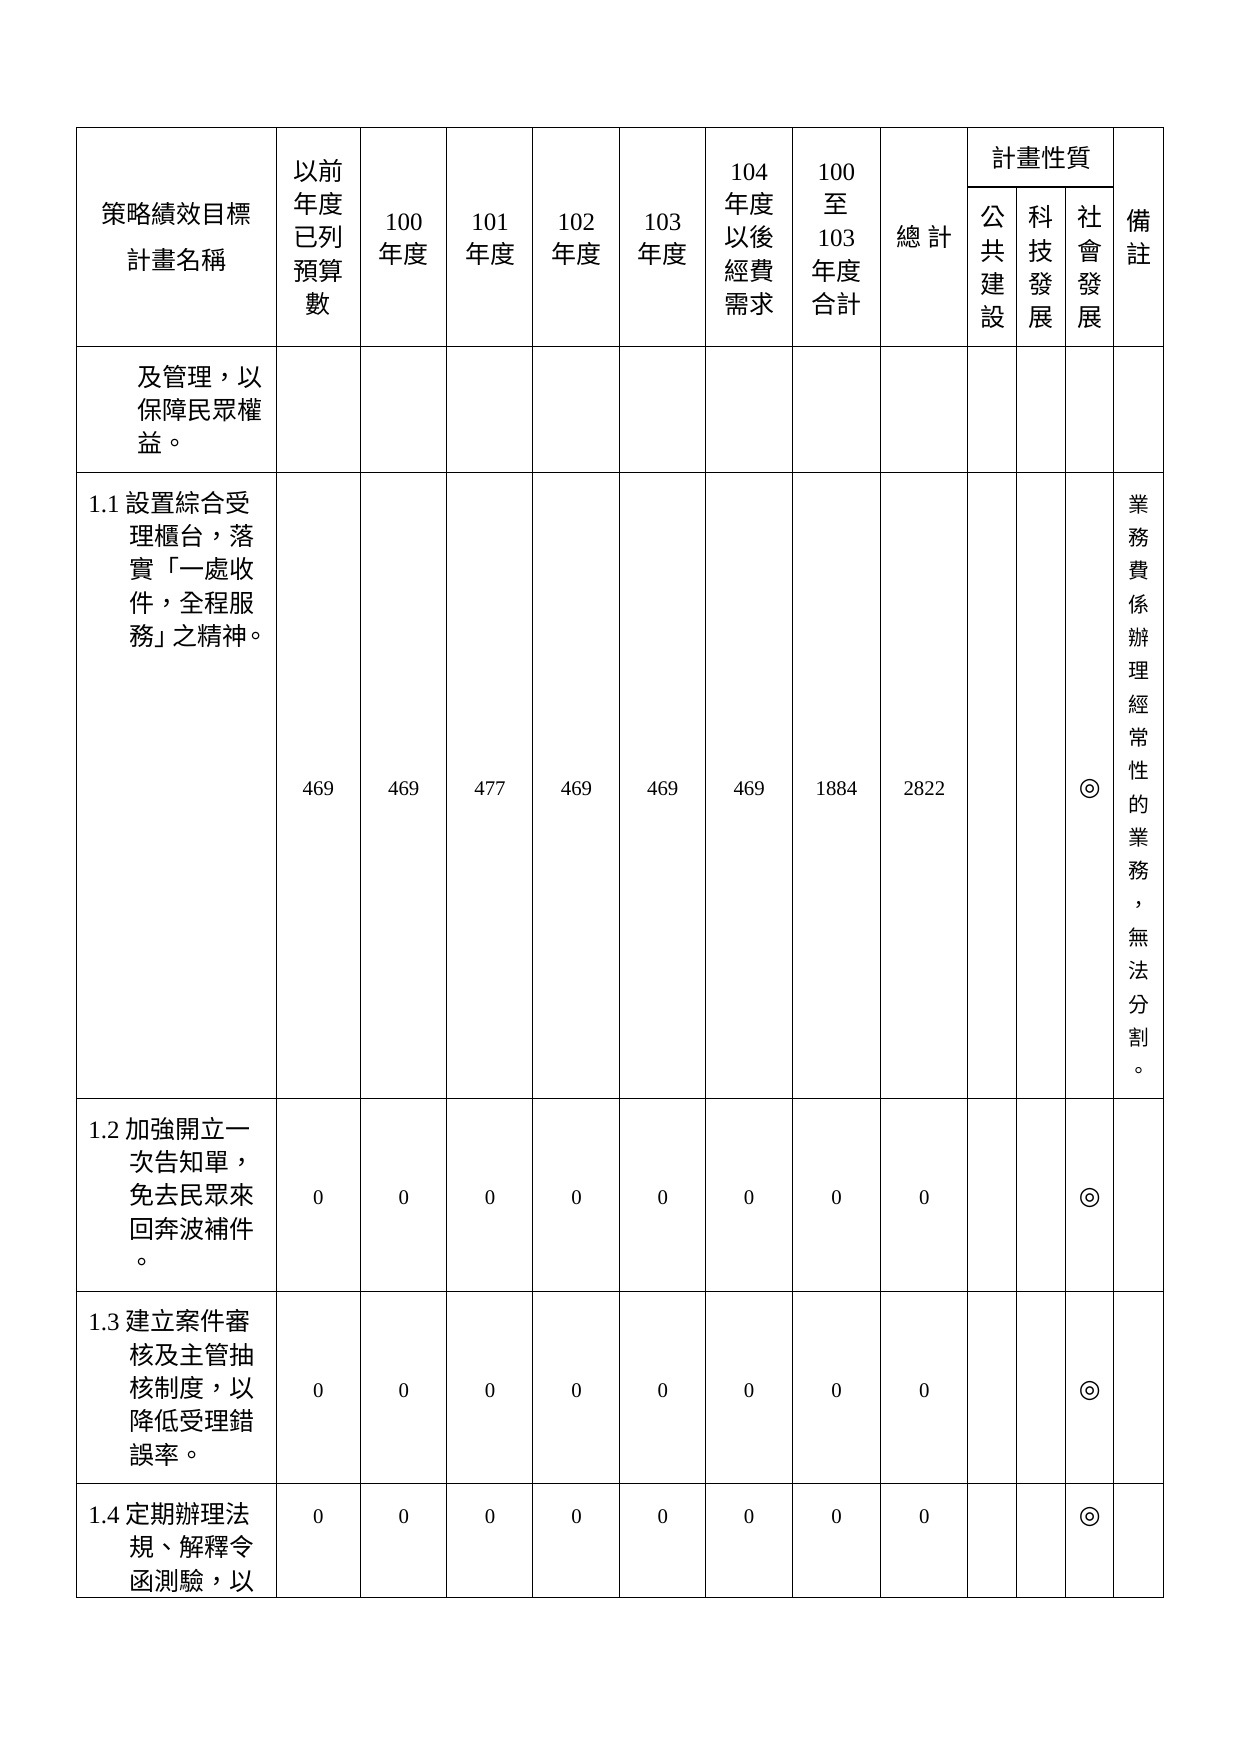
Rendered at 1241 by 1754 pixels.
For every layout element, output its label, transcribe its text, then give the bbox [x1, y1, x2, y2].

table_header 計畫性質 [968, 128, 1113, 186]
table_cell 0 [361, 1099, 446, 1291]
table_cell [793, 347, 880, 472]
table_header 總 計 [881, 128, 967, 346]
table_cell 0 [620, 1292, 705, 1483]
table_cell 0 [881, 1292, 967, 1483]
table_header 策略績效目標 計畫名稱 [77, 128, 276, 346]
table_cell 0 [793, 1292, 880, 1483]
table_cell 0 [706, 1292, 792, 1483]
table_cell 1.4 定期辦理法規、解釋令函測驗，以 [77, 1484, 276, 1597]
table_cell 0 [447, 1292, 532, 1483]
table_cell [1114, 1292, 1163, 1483]
table_cell 0 [706, 1099, 792, 1291]
table_cell [968, 347, 1016, 472]
table_cell [361, 347, 446, 472]
table_cell [1017, 1292, 1065, 1483]
table_cell 0 [277, 1292, 360, 1483]
table_cell [277, 347, 360, 472]
table_cell ◎ [1066, 1292, 1113, 1483]
table_header 以前年度已列預算數 [277, 128, 360, 346]
table_header 100年度 [361, 128, 446, 346]
table_cell [1017, 473, 1065, 1098]
table_header 102年度 [533, 128, 619, 346]
table_cell 社會發展 [1066, 188, 1113, 346]
table_cell 1.2 加強開立一次告知單，免去民眾來回奔波補件。 [77, 1099, 276, 1291]
table_cell [1017, 347, 1065, 472]
table_cell 0 [277, 1099, 360, 1291]
table_cell 1.3 建立案件審核及主管抽核制度，以降低受理錯誤率。 [77, 1292, 276, 1483]
table_cell [968, 473, 1016, 1098]
table_cell [1017, 1484, 1065, 1597]
table_cell 469 [361, 473, 446, 1098]
table_header 104年度以後經費需求 [706, 128, 792, 346]
table_cell 1.1 設置綜合受理櫃台，落實「一處收件，全程服務」之精神。 [77, 473, 276, 1098]
table_cell [968, 1484, 1016, 1597]
table_cell 科技發展 [1017, 188, 1065, 346]
table_cell ◎ [1066, 473, 1113, 1098]
table_cell 0 [793, 1099, 880, 1291]
table_cell [1114, 1484, 1163, 1597]
table_cell [1017, 1099, 1065, 1291]
table_cell [968, 1099, 1016, 1291]
table_cell 0 [793, 1484, 880, 1597]
table_cell 2822 [881, 473, 967, 1098]
table_cell 0 [706, 1484, 792, 1597]
table_cell ◎ [1066, 1484, 1113, 1597]
table_cell [533, 347, 619, 472]
table_cell 0 [620, 1099, 705, 1291]
table_cell [968, 1292, 1016, 1483]
table_cell 469 [533, 473, 619, 1098]
table_cell 0 [881, 1484, 967, 1597]
table_cell 業務費係辦理經常性的業務，無法分割。 [1114, 473, 1163, 1098]
table_cell ◎ [1066, 1099, 1113, 1291]
table_cell 469 [620, 473, 705, 1098]
table_cell 0 [533, 1099, 619, 1291]
table_cell 0 [277, 1484, 360, 1597]
table_cell 0 [533, 1292, 619, 1483]
table_header 103年度 [620, 128, 705, 346]
table_cell [1114, 347, 1163, 472]
table_cell [447, 347, 532, 472]
table_cell [620, 347, 705, 472]
table_header 101年度 [447, 128, 532, 346]
table_cell 落實辦理各項戶籍登記及管理，以保障民眾權益。 [77, 347, 276, 472]
table_cell [881, 347, 967, 472]
table_cell 0 [881, 1099, 967, 1291]
table_cell 0 [361, 1484, 446, 1597]
table_cell [1066, 347, 1113, 472]
table_cell 公共建設 [968, 188, 1016, 346]
table_cell 0 [533, 1484, 619, 1597]
table_cell 1884 [793, 473, 880, 1098]
table_cell 0 [361, 1292, 446, 1483]
table_cell [706, 347, 792, 472]
table_cell 469 [706, 473, 792, 1098]
table_cell 0 [447, 1099, 532, 1291]
table_cell 0 [620, 1484, 705, 1597]
table_header 備註 [1114, 128, 1163, 346]
table_cell 469 [277, 473, 360, 1098]
table_cell 477 [447, 473, 532, 1098]
table_header 100至103年度合計 [793, 128, 880, 346]
table_cell [1114, 1099, 1163, 1291]
table_cell 0 [447, 1484, 532, 1597]
